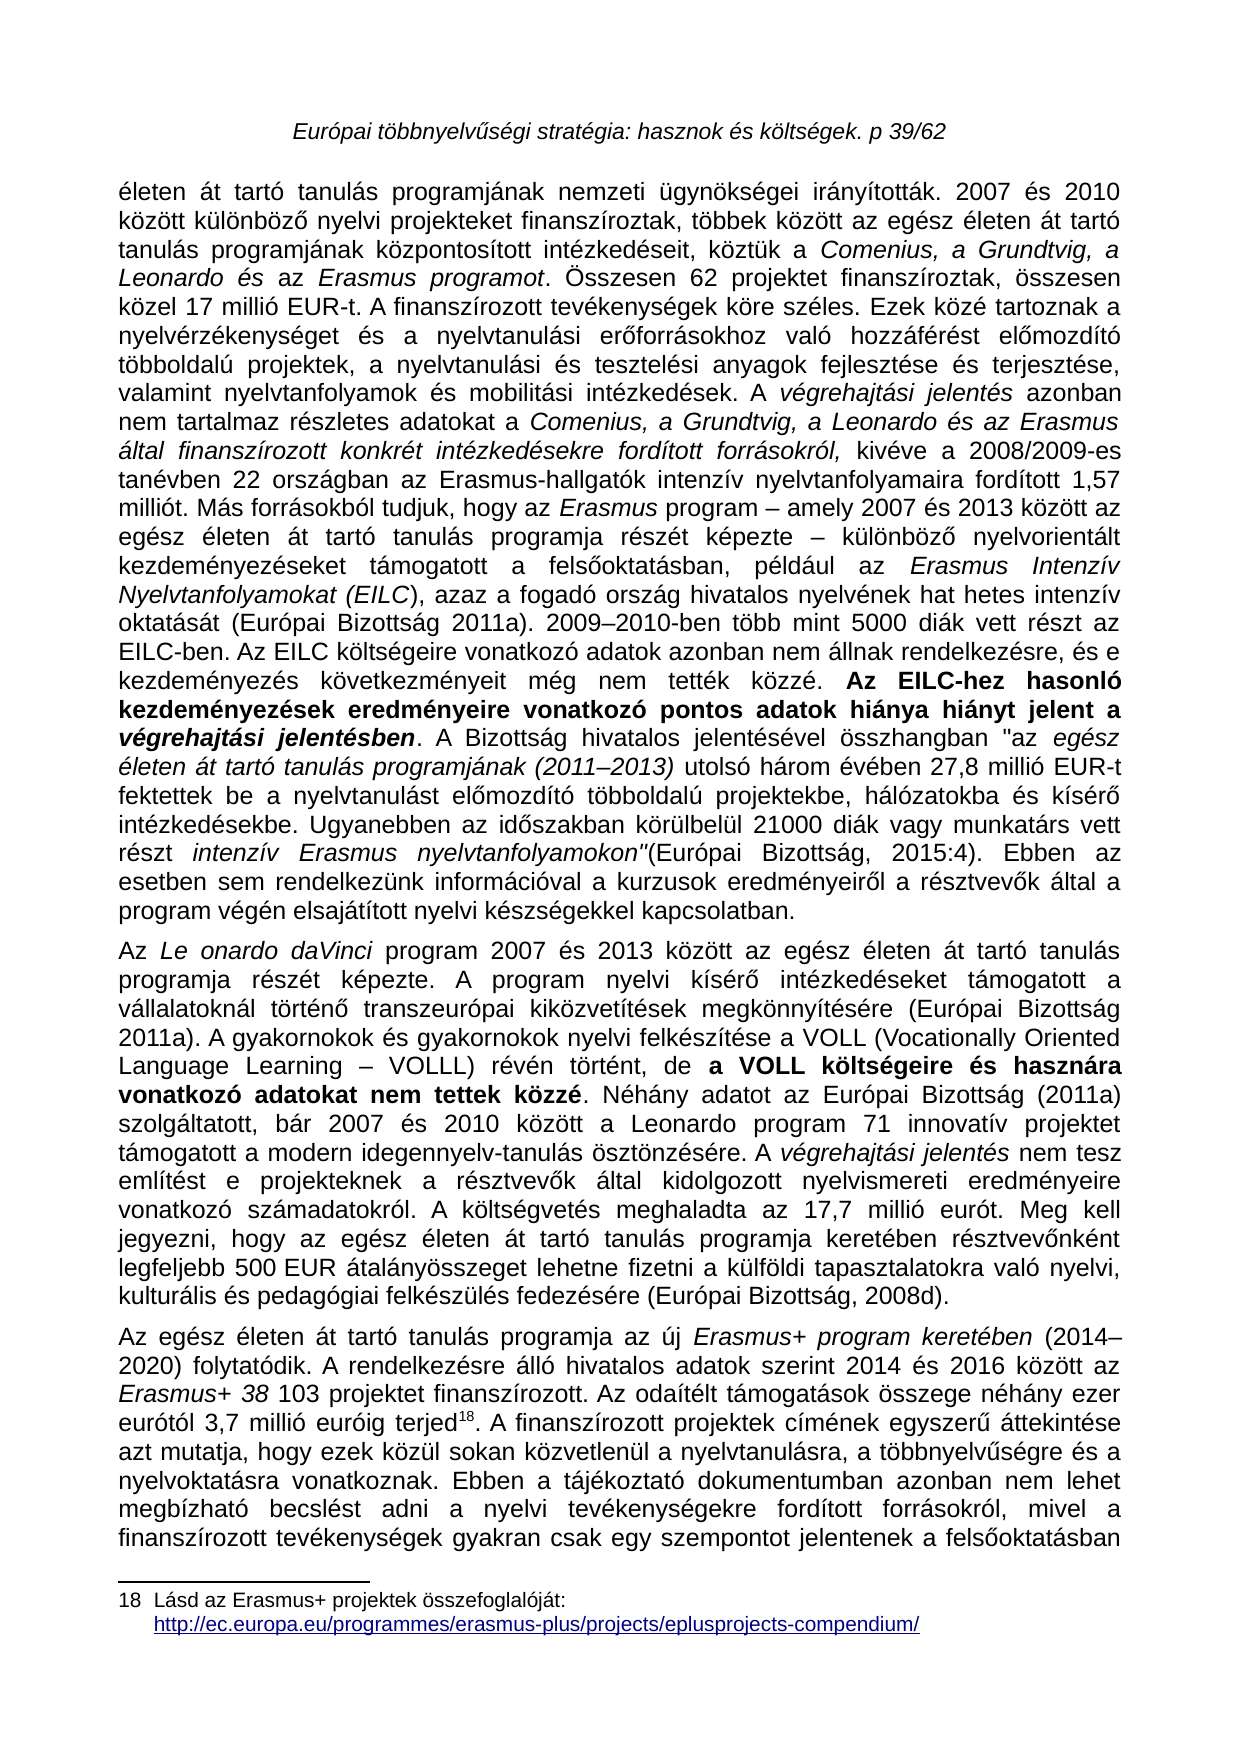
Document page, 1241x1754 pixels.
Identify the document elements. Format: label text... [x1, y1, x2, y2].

text Az Le onardo daVinci program 2007 és 2013 között az egész életen át tartó tanulás programja részét képezte. A program nyelvi kísérő intézkedéseket támogatott a vállalatoknál történő transzeurópai kiközvetítések megkönnyítésére (Európai Bizottság 2011a). A gyakornokok és gyakornokok nyelvi felkészítése a VOLL (Vocationally Oriented Language Learning – VOLLL) révén történt, de a VOLL költségeire és hasznára vonatkozó adatokat nem tettek közzé. Néhány adatot az Európai Bizottság (2011a) szolgáltatott, bár 2007 és 2010 között a Leonardo program 71 innovatív projektet támogatott a modern idegennyelv-tanulás ösztönzésére. A végrehajtási jelentés nem tesz említést e projekteknek a résztvevők által kidolgozott nyelvismereti eredményeire vonatkozó számadatokról. A költségvetés meghaladta az 17,7 millió eurót. Meg kell jegyezni, hogy az egész életen át tartó tanulás programja keretében résztvevőnként legfeljebb 500 EUR átalányösszeget lehetne fizetni a külföldi tapasztalatokra való nyelvi, kulturális és pedagógiai felkészülés fedezésére (Európai Bizottság, 2008d). [118, 936, 1122, 1310]
text Lásd az Erasmus+ projektek összefoglalóját: http://ec.europa.eu/programmes/erasmus-plus/projects/eplusprojects-compendium/ [118, 1588, 1122, 1636]
text életen át tartó tanulás programjának nemzeti ügynökségei irányították. 2007 és 2010 között különböző nyelvi projekteket finanszíroztak, többek között az egész életen át tartó tanulás programjának központosított intézkedéseit, köztük a Comenius, a Grundtvig, a Leonardo és az Erasmus programot. Összesen 62 projektet finanszíroztak, összesen közel 17 millió EUR-t. A finanszírozott tevékenységek köre széles. Ezek közé tartoznak a nyelvérzékenységet és a nyelvtanulási erőforrásokhoz való hozzáférést előmozdító többoldalú projektek, a nyelvtanulási és tesztelési anyagok fejlesztése és terjesztése, valamint nyelvtanfolyamok és mobilitási intézkedések. A végrehajtási jelentés azonban nem tartalmaz részletes adatokat a Comenius, a Grundtvig, a Leonardo és az Erasmus által finanszírozott konkrét intézkedésekre fordított forrásokról, kivéve a 2008/2009-es tanévben 22 országban az Erasmus-hallgatók intenzív nyelvtanfolyamaira fordított 1,57 milliót. Más forrásokból tudjuk, hogy az Erasmus program – amely 2007 és 2013 között az egész életen át tartó tanulás programja részét képezte – különböző nyelvorientált kezdeményezéseket támogatott a felsőoktatásban, például az Erasmus Intenzív Nyelvtanfolyamokat (EILC), azaz a fogadó ország hivatalos nyelvének hat hetes intenzív oktatását (Európai Bizottság 2011a). 2009–2010-ben több mint 5000 diák vett részt az EILC-ben. Az EILC költségeire vonatkozó adatok azonban nem állnak rendelkezésre, és e kezdeményezés következményeit még nem tették közzé. Az EILC-hez hasonló kezdeményezések eredményeire vonatkozó pontos adatok hiánya hiányt jelent a végrehajtási jelentésben. A Bizottság hivatalos jelentésével összhangban "az egész életen át tartó tanulás programjának (2011–2013) utolsó három évében 27,8 millió EUR-t fektettek be a nyelvtanulást előmozdító többoldalú projektekbe, hálózatokba és kísérő intézkedésekbe. Ugyanebben az időszakban körülbelül 21000 diák vagy munkatárs vett részt intenzív Erasmus nyelvtanfolyamokon"(Európai Bizottság, 2015:4). Ebben az esetben sem rendelkezünk információval a kurzusok eredményeiről a résztvevők által a program végén elsajátított nyelvi készségekkel kapcsolatban. [118, 177, 1122, 924]
text Az egész életen át tartó tanulás programja az új Erasmus+ program keretében (2014–2020) folytatódik. A rendelkezésre álló hivatalos adatok szerint 2014 és 2016 között az Erasmus+ 38 103 projektet finanszírozott. Az odaítélt támogatások összege néhány ezer eurótól 3,7 millió euróig terjed. A finanszírozott projektek címének egyszerű áttekintése azt mutatja, hogy ezek közül sokan közvetlenül a nyelvtanulásra, a többnyelvűségre és a nyelvoktatásra vonatkoznak. Ebben a tájékoztató dokumentumban azonban nem lehet megbízható becslést adni a nyelvi tevékenységekre fordított forrásokról, mivel a finanszírozott tevékenységek gyakran csak egy szempontot jelentenek a felsőoktatásban [118, 1322, 1122, 1552]
